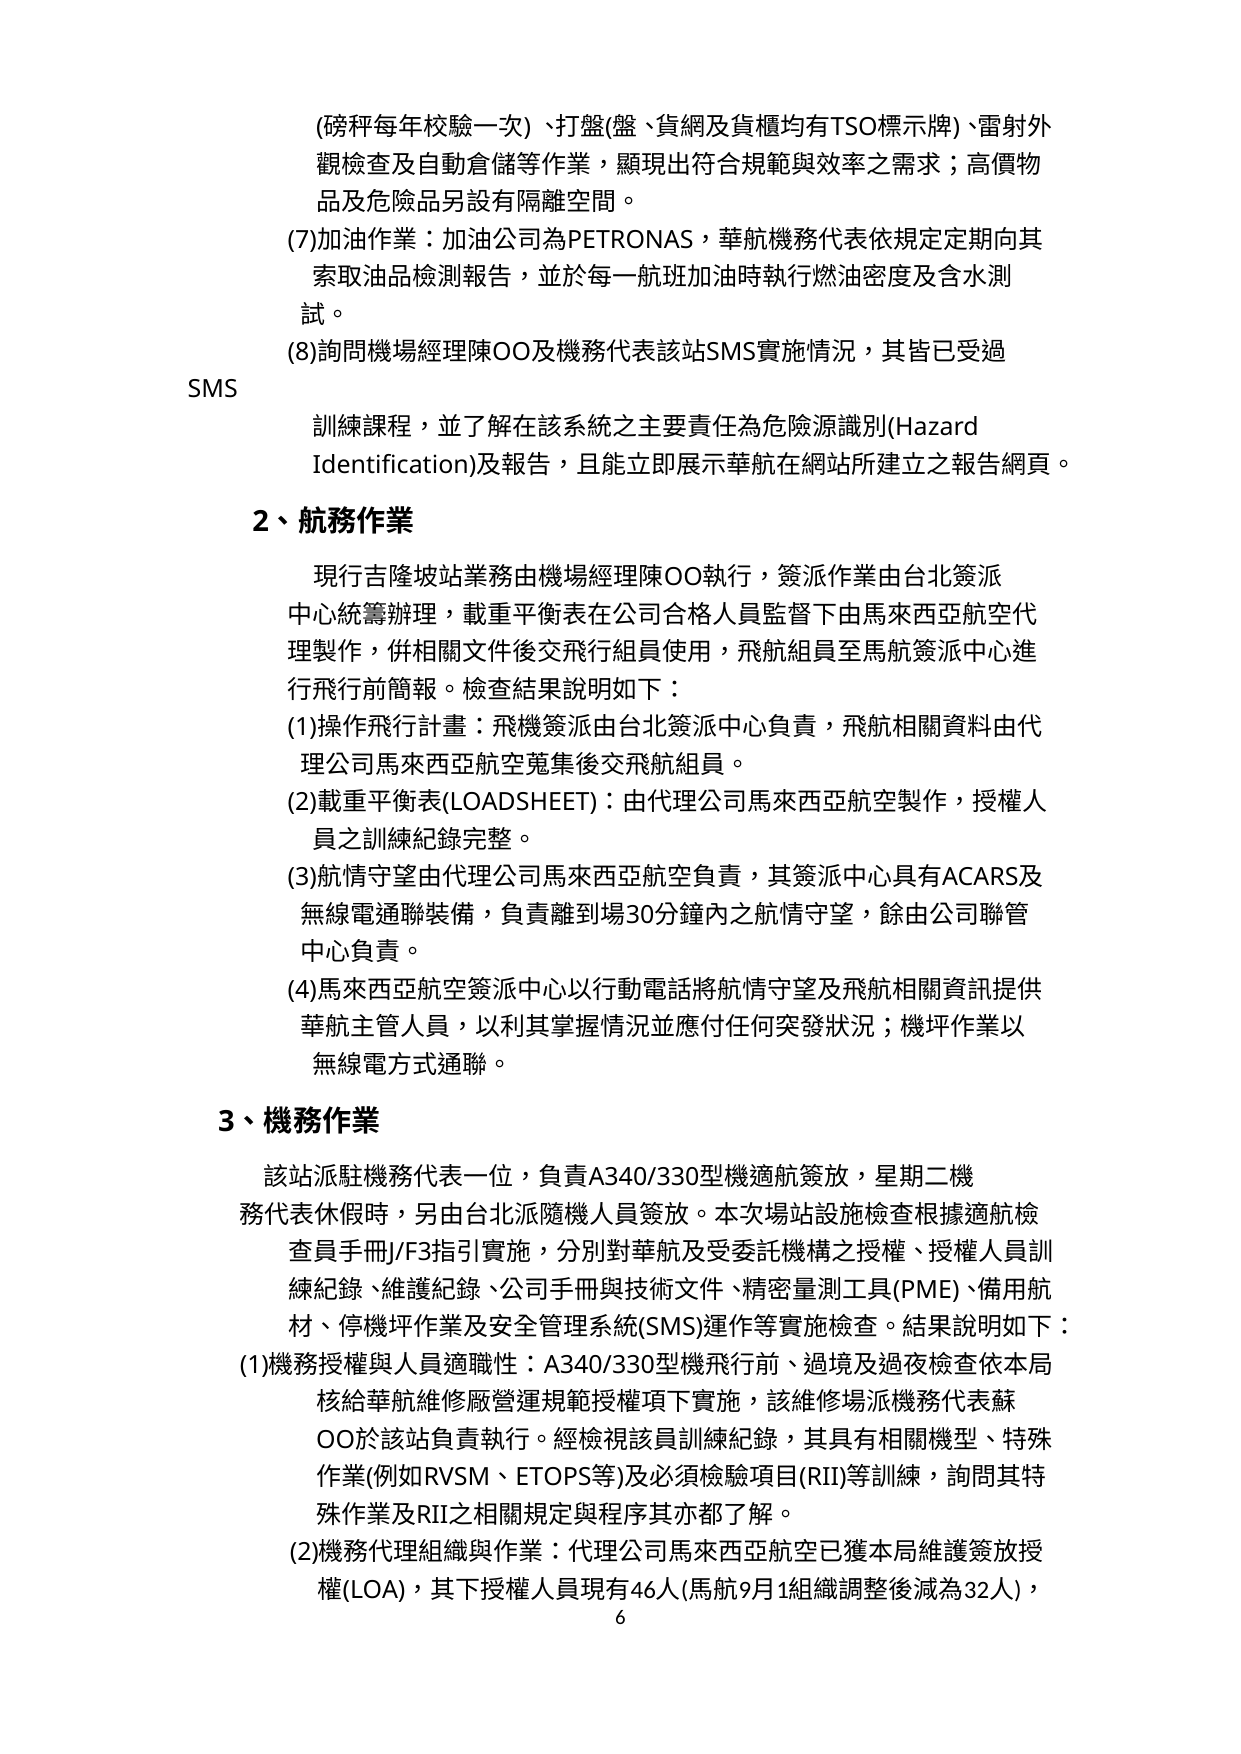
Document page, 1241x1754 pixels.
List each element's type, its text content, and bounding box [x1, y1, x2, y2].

text 訓練課程，並了解在該系統之主要責任為危險源識別(Hazard [187, 406, 1053, 444]
text 理製作，倂相關文件後交飛行組員使用，飛航組員至馬航簽派中心進 [187, 631, 1053, 669]
text (4)馬來西亞航空簽派中心以行動電話將航情守望及飛航相關資訊提供 [187, 969, 1053, 1006]
text 理公司馬來西亞航空蒐集後交飛航組員。 [187, 744, 1053, 781]
text 無線電通聯裝備，負責離到場30分鐘內之航情守望，餘由公司聯管 [187, 894, 1053, 931]
text (2)機務代理組織與作業：代理公司馬來西亞航空已獲本局維護簽放授權(LOA)，其下授權人員現有46人(馬航9月1組織調整後減為32人)， [289, 1531, 1053, 1606]
text 索取油品檢測報告，並於每一航班加油時執行燃油密度及含水測 [187, 256, 1053, 294]
text 該站派駐機務代表一位，負責A340/330型機適航簽放，星期二機 [187, 1156, 1053, 1194]
text (7)加油作業：加油公司為PETRONAS，華航機務代表依規定定期向其 [187, 219, 1053, 256]
text 無線電方式通聯。 [187, 1044, 1053, 1081]
text (1)操作飛行計畫：飛機簽派由台北簽派中心負責，飛航相關資料由代 [187, 706, 1053, 744]
text (3)航情守望由代理公司馬來西亞航空負責，其簽派中心具有ACARS及 [187, 856, 1053, 894]
text 中心負責。 [187, 931, 1053, 969]
text Identification)及報告，且能立即展示華航在網站所建立之報告網頁。 [187, 444, 1053, 481]
text (2)載重平衡表(LOADSHEET)：由代理公司馬來西亞航空製作，授權人員之訓練紀錄完整。 [287, 781, 1053, 856]
text 中心統籌辦理，載重平衡表在公司合格人員監督下由馬來西亞航空代 [187, 594, 1053, 631]
text 3、機務作業 [187, 1081, 1053, 1156]
text 務代表休假時，另由台北派隨機人員簽放。本次場站設施檢查根據適航檢查員手冊J/F3指引實施，分別對華航及受委託機構之授權、授權人員訓練紀錄、維護紀錄、公司手冊與技術文件、精密量測工具(PME)、備用航材、停機坪作業及安全管理系統(SMS)運作等實施檢查。結果說明如下： [187, 1194, 1053, 1344]
text 行飛行前簡報。檢查結果說明如下： [187, 669, 1053, 706]
text 試。 [187, 294, 1053, 331]
text 華航主管人員，以利其掌握情況並應付任何突發狀況；機坪作業以 [187, 1006, 1053, 1044]
text (8)詢問機場經理陳OO及機務代表該站SMS實施情況，其皆已受過SMS [187, 331, 1053, 406]
text 現行吉隆坡站業務由機場經理陳OO執行，簽派作業由台北簽派 [187, 556, 1053, 594]
text (磅秤每年校驗一次) 、打盤(盤、貨網及貨櫃均有TSO標示牌)、雷射外觀檢查及自動倉儲等作業，顯現出符合規範與效率之需求；高價物品及危險品另設有隔離空間。 [287, 106, 1053, 219]
text 2、航務作業 [237, 481, 1053, 556]
text (1)機務授權與人員適職性：A340/330型機飛行前、過境及過夜檢查依本局核給華航維修厰營運規範授權項下實施，該維修場派機務代表蘇OO於該站負責執行。經檢視該員訓練紀錄，其具有相關機型、特殊作業(例如RVSM、ETOPS等)及必須檢驗項目(RII)等訓練，詢問其特殊作業及RII之相關規定與程序其亦都了解。 [187, 1344, 1053, 1531]
